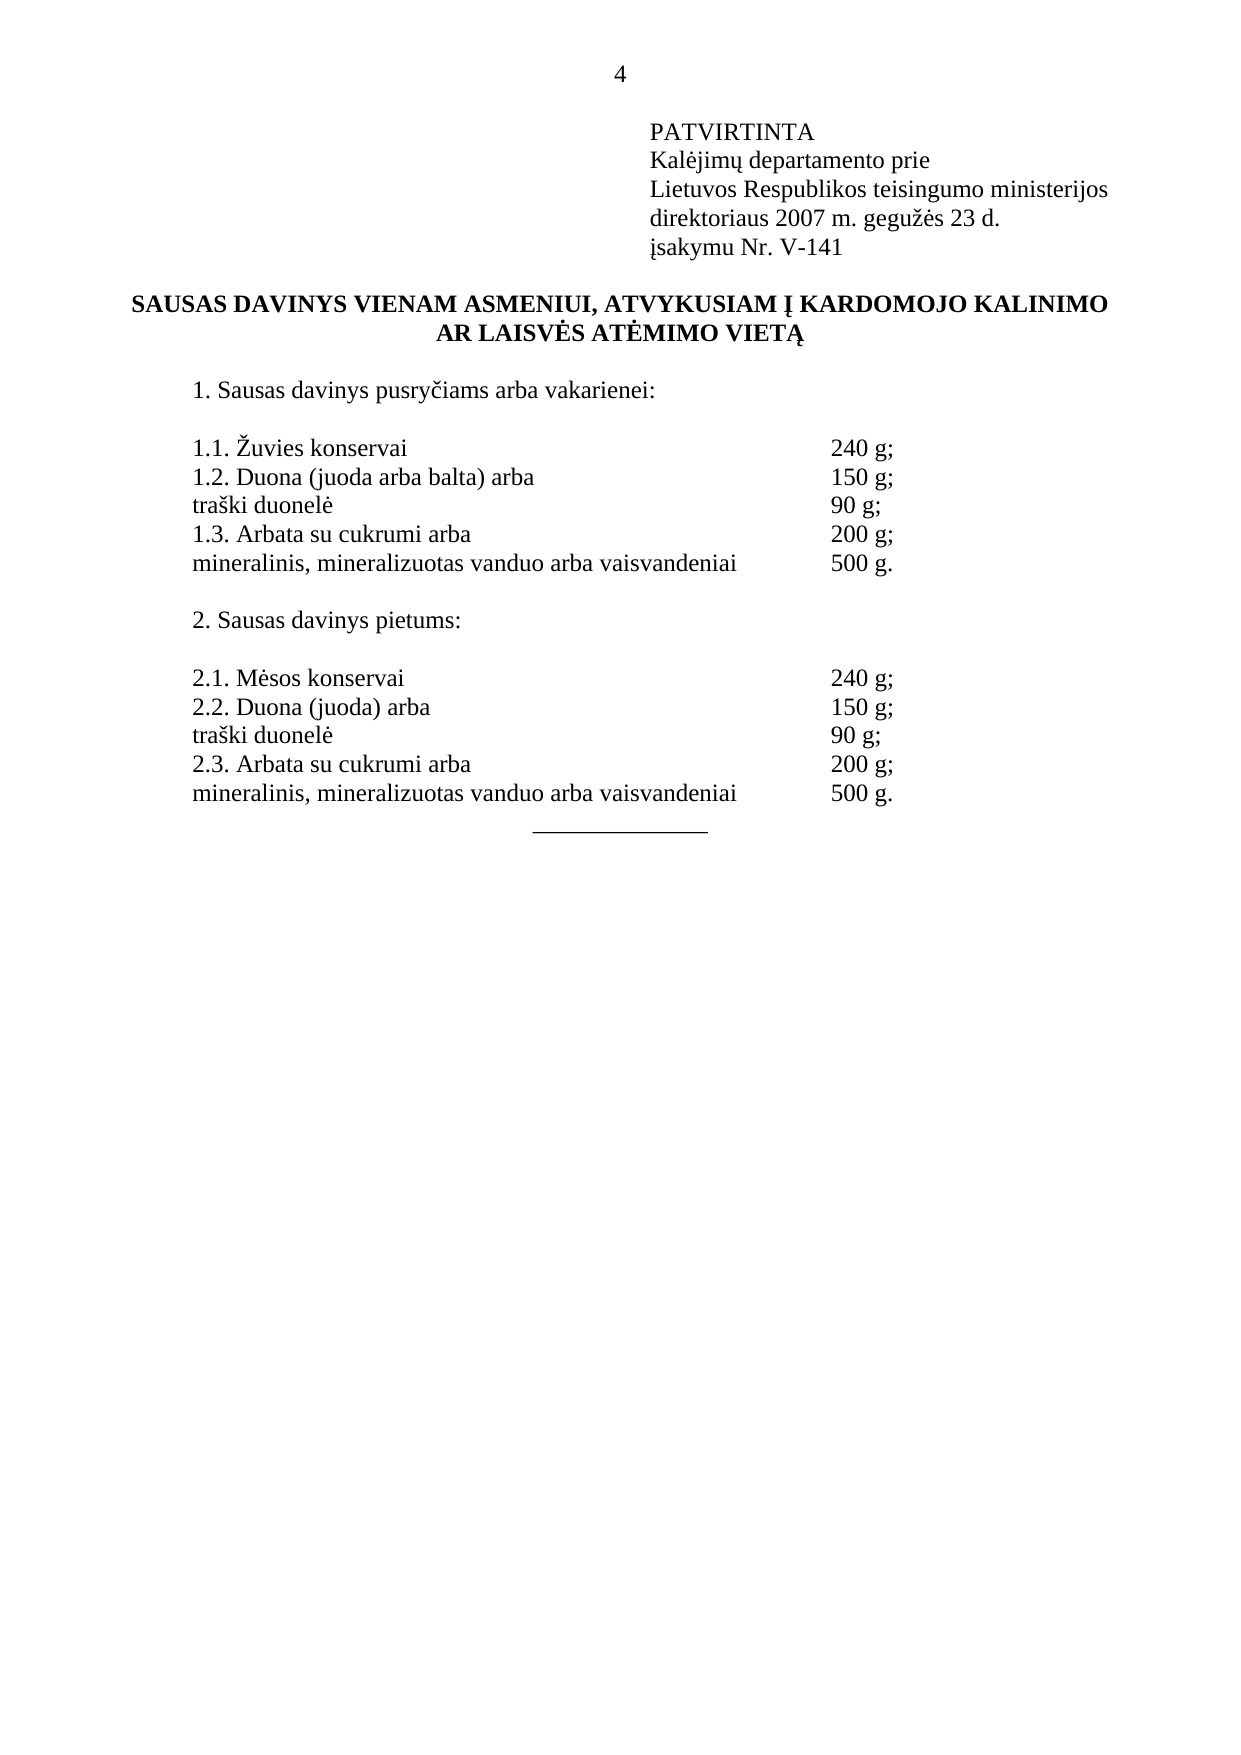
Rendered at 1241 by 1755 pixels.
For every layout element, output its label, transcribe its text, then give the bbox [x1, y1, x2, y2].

text traški duonelė 90 g; [118, 720, 1122, 749]
text ______________ [118, 807, 1122, 835]
text 1. Sausas davinys pusryčiams arba vakarienei: [118, 375, 1122, 404]
text įsakymu Nr. V-141 [118, 232, 1122, 260]
text Kalėjimų departamento prie [118, 145, 1122, 174]
text PATVIRTINTA [118, 117, 1122, 145]
text 2.1. Mėsos konservai 240 g; [118, 663, 1122, 692]
text 1.1. Žuvies konservai 240 g; [118, 433, 1122, 462]
text 2.3. Arbata su cukrumi arba 200 g; [118, 749, 1122, 778]
text SAUSAS DAVINYS VIENAM ASMENIUI, ATVYKUSIAM Į KARDOMOJO KALINIMO AR LAISVĖS ATĖMIMO VIETĄ [118, 289, 1122, 347]
text 2.2. Duona (juoda) arba 150 g; [118, 692, 1122, 720]
text 1.3. Arbata su cukrumi arba 200 g; [118, 519, 1122, 548]
text 2. Sausas davinys pietums: [118, 605, 1122, 634]
text direktoriaus 2007 m. gegužės 23 d. [118, 203, 1122, 232]
text 1.2. Duona (juoda arba balta) arba 150 g; [118, 462, 1122, 490]
text mineralinis, mineralizuotas vanduo arba vaisvandeniai 500 g. [118, 548, 1122, 577]
text mineralinis, mineralizuotas vanduo arba vaisvandeniai 500 g. [118, 778, 1122, 807]
text Lietuvos Respublikos teisingumo ministerijos [118, 174, 1122, 203]
text traški duonelė 90 g; [118, 490, 1122, 519]
